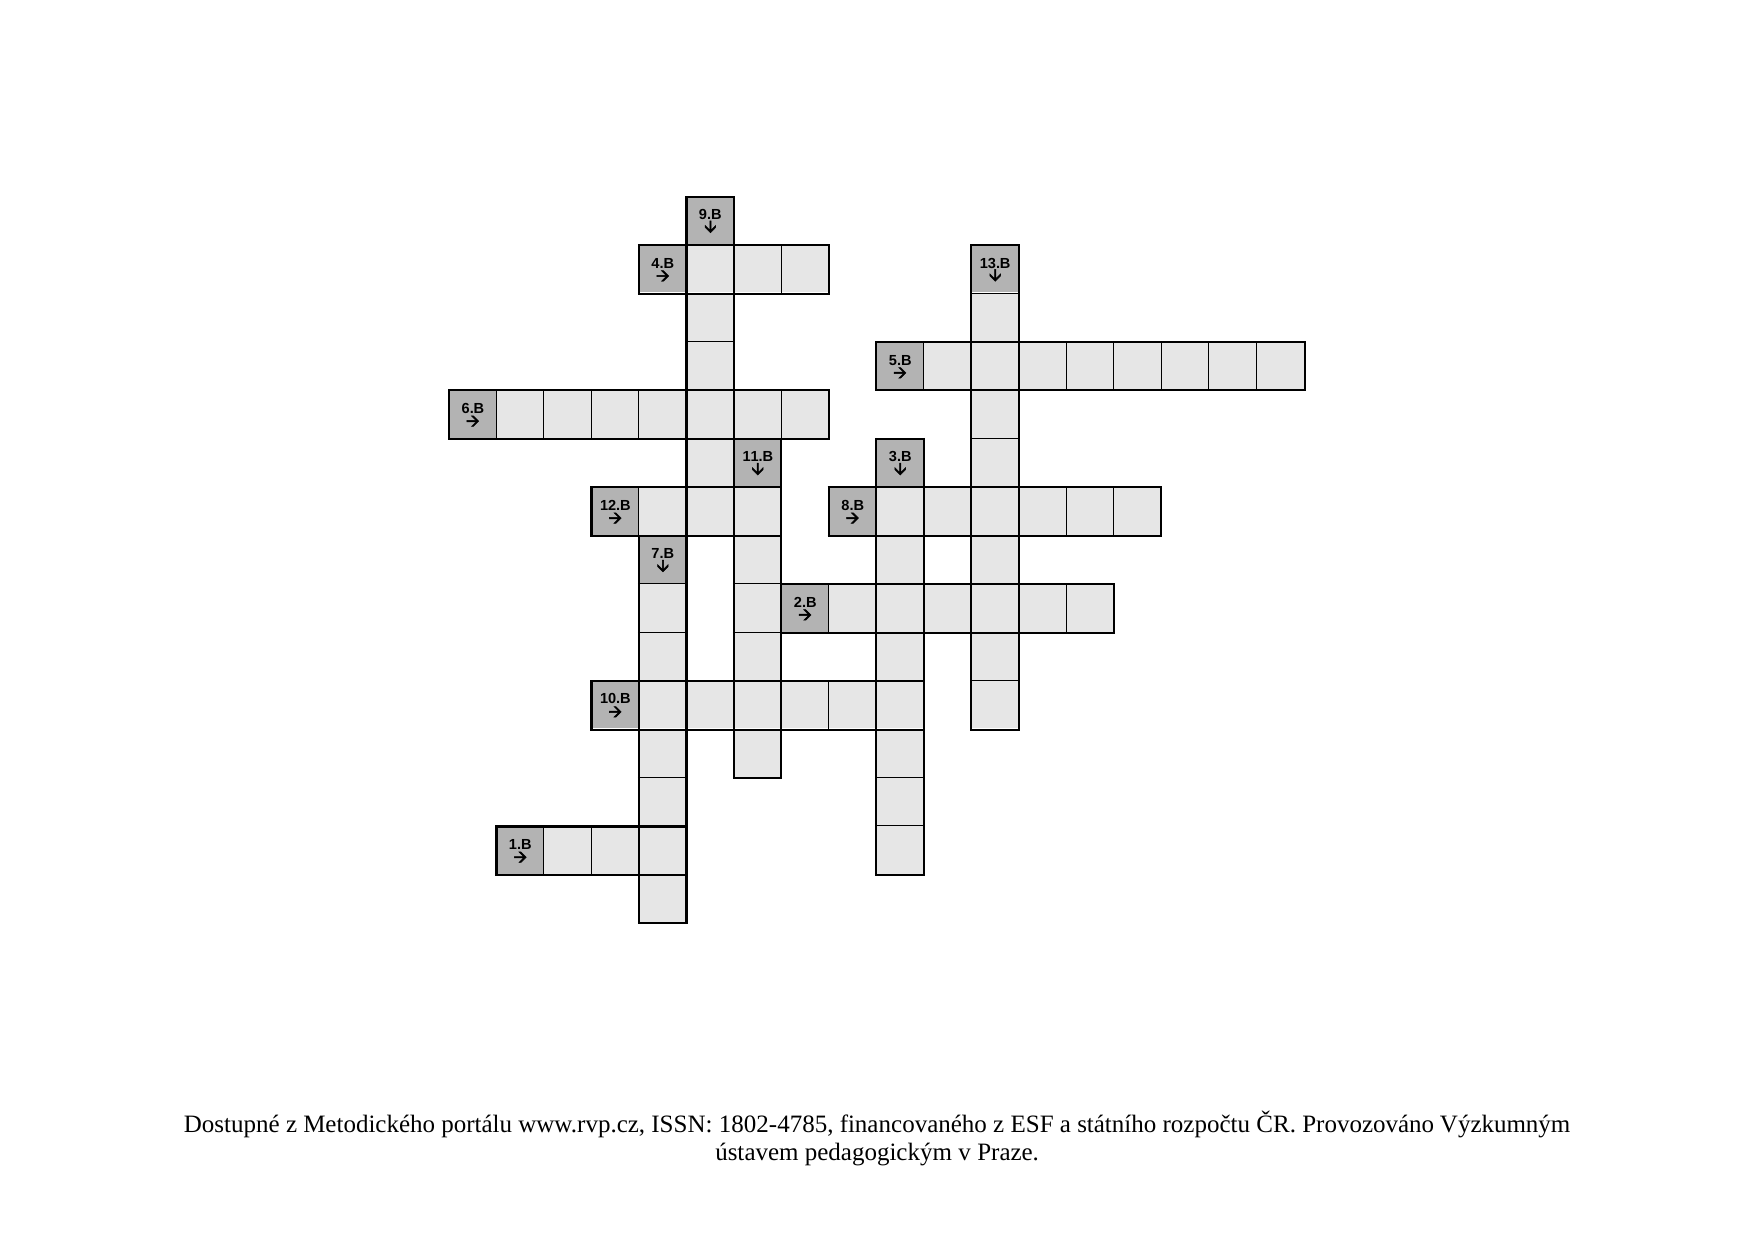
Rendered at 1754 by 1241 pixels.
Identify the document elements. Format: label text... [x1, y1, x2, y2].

table_cell [782, 682, 828, 728]
table_cell [544, 341, 591, 389]
table_cell [497, 391, 543, 438]
table_cell [876, 391, 924, 438]
table_cell [1161, 825, 1209, 874]
table_cell [971, 731, 1019, 777]
table_cell [688, 537, 733, 583]
table_cell [782, 486, 828, 535]
table_cell 2.B  [782, 585, 828, 632]
table_cell [1256, 244, 1305, 292]
table_cell [925, 585, 970, 632]
table_cell [1209, 777, 1256, 825]
table_cell [781, 825, 829, 874]
table_cell [449, 440, 496, 486]
table_cell [1019, 777, 1066, 825]
table_cell [449, 293, 496, 341]
table_cell 13.B  [972, 246, 1018, 292]
table_header [496, 196, 544, 244]
table_cell [496, 293, 544, 341]
table_cell [1209, 293, 1256, 341]
table_cell [1114, 438, 1161, 486]
table_cell 10.B  [593, 682, 638, 728]
table_cell [1115, 583, 1161, 632]
table_header [1066, 196, 1114, 244]
table_cell [639, 488, 685, 535]
table_cell [1114, 874, 1161, 922]
table_cell [1256, 293, 1305, 341]
table_cell [591, 440, 639, 486]
table_cell [971, 777, 1019, 825]
table_cell [1161, 535, 1209, 583]
table_cell [1256, 680, 1305, 728]
table_cell [496, 729, 544, 777]
table_cell [688, 874, 734, 922]
table_cell [544, 535, 591, 583]
table_cell [925, 825, 971, 874]
table_cell [972, 391, 1018, 438]
table_cell [1256, 583, 1305, 632]
table_cell [1161, 293, 1209, 341]
table_cell [1209, 729, 1256, 777]
table_cell [782, 731, 829, 777]
table_cell [734, 779, 781, 825]
table_cell [1066, 537, 1114, 583]
table_cell [640, 682, 685, 728]
table_cell [781, 777, 829, 825]
table_cell [449, 244, 496, 292]
table_cell [877, 585, 923, 632]
table_cell [1256, 486, 1305, 535]
table_cell [640, 584, 685, 632]
table_cell [688, 488, 733, 535]
table_header [591, 196, 639, 244]
table_cell [591, 583, 638, 632]
table_cell [449, 729, 496, 777]
table_cell [496, 244, 544, 292]
table_cell [876, 244, 924, 292]
table_cell [496, 341, 544, 389]
table_cell [925, 537, 970, 583]
table_cell [1256, 535, 1305, 583]
table_cell [972, 439, 1018, 486]
table_cell [735, 584, 780, 632]
table_cell [925, 438, 970, 486]
table_cell [1161, 777, 1209, 825]
table_cell [735, 682, 780, 728]
table_cell [1114, 343, 1161, 389]
table_cell [449, 680, 496, 728]
table_cell [782, 391, 828, 438]
table_cell [1114, 293, 1161, 341]
table_cell [1114, 488, 1160, 535]
table_cell [544, 680, 590, 728]
table_cell [1067, 343, 1113, 389]
table_cell [1209, 680, 1256, 728]
table_cell [639, 440, 685, 486]
table_cell [1020, 293, 1066, 341]
table_cell [829, 777, 875, 825]
table_cell [544, 876, 591, 922]
table_cell [1162, 343, 1208, 389]
table_cell [877, 731, 923, 777]
table_cell [640, 731, 685, 777]
table_cell [1161, 244, 1209, 292]
table_cell [1066, 825, 1114, 874]
table_cell [496, 632, 544, 680]
table_cell [496, 680, 544, 728]
table_cell [1114, 632, 1161, 680]
table_cell [591, 876, 638, 922]
table_cell [544, 293, 591, 341]
table_cell [1114, 537, 1161, 583]
table_cell [972, 343, 1018, 389]
table_cell [829, 634, 875, 680]
table_cell [1209, 438, 1256, 486]
table_cell [1019, 729, 1066, 777]
table_cell [830, 389, 876, 438]
table_header [1114, 196, 1161, 244]
table_cell [449, 486, 496, 535]
table_cell 11.B  [735, 440, 780, 486]
table_cell [1066, 438, 1114, 486]
table_cell [829, 341, 875, 389]
table_cell [496, 583, 544, 632]
table_header [544, 196, 591, 244]
table_header [781, 196, 829, 244]
table_cell [1067, 488, 1113, 535]
table_cell [688, 295, 733, 341]
table_cell [830, 244, 876, 292]
table_cell 12.B  [593, 488, 638, 535]
table_cell [781, 295, 829, 341]
table_cell [735, 295, 781, 341]
table_cell [591, 537, 638, 583]
table_cell [1161, 583, 1209, 632]
table_cell [925, 777, 971, 825]
table_cell [640, 778, 685, 825]
table_cell [1020, 244, 1066, 292]
table_cell 6.B  [450, 391, 496, 438]
table_cell [688, 632, 733, 680]
table_cell [1209, 632, 1256, 680]
table_cell 1.B  [498, 828, 543, 874]
table_cell [1256, 874, 1305, 922]
table_cell [639, 391, 685, 438]
table_cell [544, 828, 591, 874]
table_header [1256, 196, 1305, 244]
table_cell [688, 342, 733, 389]
table_cell [876, 876, 924, 922]
table_cell 4.B  [640, 246, 685, 292]
table_cell [1066, 293, 1114, 341]
table_header [971, 196, 1019, 244]
table_cell [688, 825, 734, 874]
table_cell [924, 343, 970, 389]
table_header [924, 196, 971, 244]
table_cell [829, 438, 875, 486]
table_cell [544, 244, 591, 292]
table_cell [640, 633, 685, 680]
table_cell [688, 246, 733, 292]
table_cell [591, 731, 638, 777]
table_cell [592, 391, 638, 438]
table_cell [1256, 777, 1305, 825]
table_cell [924, 874, 971, 922]
table_cell [735, 633, 780, 680]
table_cell [1020, 634, 1066, 680]
table_cell [1209, 486, 1256, 535]
table_cell [449, 874, 496, 922]
table_cell [449, 535, 496, 583]
table_cell [735, 731, 780, 777]
table_header [449, 196, 496, 244]
table_cell [1020, 488, 1066, 535]
table_cell [1209, 343, 1256, 389]
table_header [829, 196, 876, 244]
table_cell [1209, 825, 1256, 874]
table_cell [971, 874, 1019, 922]
table_cell [925, 680, 970, 728]
table_cell [1209, 583, 1256, 632]
table_header 9.B  [688, 198, 733, 244]
table_cell [734, 874, 781, 922]
table_cell [735, 537, 780, 583]
table_cell [1209, 535, 1256, 583]
table_cell [1066, 680, 1114, 728]
table_cell [782, 246, 828, 292]
table_cell [1256, 391, 1305, 438]
table_cell [591, 244, 638, 292]
table_cell [781, 341, 829, 389]
table_cell [972, 537, 1018, 583]
table_cell [1066, 777, 1114, 825]
table_cell [1020, 585, 1066, 632]
table_cell [1161, 632, 1209, 680]
table_header [1161, 196, 1209, 244]
table_cell [639, 341, 685, 389]
table_cell [1020, 343, 1066, 389]
table_cell [688, 440, 733, 486]
table_cell [1020, 391, 1066, 438]
table_cell [1114, 777, 1161, 825]
table_header [1019, 196, 1066, 244]
table_cell [1209, 391, 1256, 438]
table_cell [1161, 391, 1209, 438]
table_cell [1162, 486, 1209, 535]
table_cell [1019, 825, 1066, 874]
table_cell [1114, 729, 1161, 777]
table_cell [688, 583, 733, 632]
table_cell 7.B  [640, 537, 685, 583]
table_cell [1020, 438, 1066, 486]
table_cell [592, 828, 638, 874]
table_cell [829, 293, 876, 341]
table_cell [972, 681, 1018, 728]
table_cell [925, 488, 970, 535]
table_cell [925, 634, 970, 680]
table_cell [924, 293, 970, 341]
table_cell [876, 293, 924, 341]
table_cell [972, 294, 1018, 341]
table_cell [591, 632, 638, 680]
table_cell [924, 244, 970, 292]
table_cell [496, 876, 544, 922]
table_cell [449, 632, 496, 680]
table_cell [1161, 438, 1209, 486]
table_cell [1066, 874, 1114, 922]
table_cell [877, 778, 923, 825]
table_cell [544, 583, 591, 632]
table_cell [1067, 585, 1113, 632]
table_header [876, 196, 924, 244]
table_cell [972, 488, 1018, 535]
table_cell [782, 535, 829, 583]
table_cell [688, 391, 733, 438]
table_cell [1209, 244, 1256, 292]
table_cell [1114, 680, 1161, 728]
table_cell [1066, 729, 1114, 777]
table_cell [924, 391, 970, 438]
table_cell 8.B  [830, 488, 875, 535]
table_cell [734, 825, 781, 874]
table_cell [925, 729, 971, 777]
table_cell [971, 825, 1019, 874]
table_cell [1256, 825, 1305, 874]
table_header [1209, 196, 1256, 244]
table_cell [496, 535, 544, 583]
table_cell [449, 341, 496, 389]
table_cell [544, 486, 590, 535]
table_cell [640, 828, 685, 874]
table_cell [972, 634, 1018, 680]
table_cell [496, 440, 544, 486]
table_cell [1161, 874, 1209, 922]
table_cell [544, 440, 591, 486]
table_cell [449, 777, 496, 825]
table_cell [782, 440, 829, 486]
table_cell [1114, 391, 1161, 438]
table_cell 3.B  [877, 440, 923, 486]
table_cell [735, 341, 781, 389]
table_cell [877, 682, 923, 728]
table_cell [1066, 634, 1114, 680]
table_cell [1161, 729, 1209, 777]
table_header [639, 196, 685, 244]
table_cell [972, 585, 1018, 632]
table_cell [591, 341, 639, 389]
table_cell [449, 825, 495, 874]
table_cell [449, 583, 496, 632]
table_cell [639, 295, 685, 341]
table_cell [591, 777, 638, 825]
table_cell [1066, 244, 1114, 292]
table_cell [1256, 729, 1305, 777]
table_cell [735, 488, 780, 535]
table_cell [1114, 825, 1161, 874]
table_cell [1161, 680, 1209, 728]
table_cell [544, 777, 591, 825]
table_cell [829, 585, 875, 632]
table_cell [1256, 438, 1305, 486]
table_cell [1066, 391, 1114, 438]
table_cell 5.B  [877, 343, 923, 389]
table_cell [829, 874, 876, 922]
table_cell [688, 777, 734, 825]
table_cell [877, 537, 923, 583]
table_cell [544, 729, 591, 777]
table_cell [877, 488, 923, 535]
table_cell [591, 293, 639, 341]
table_cell [688, 682, 733, 728]
table_cell [496, 777, 544, 825]
table_cell [829, 682, 875, 728]
table_cell [1020, 680, 1066, 728]
table_cell [829, 537, 875, 583]
table_cell [829, 731, 875, 777]
table_cell [1256, 632, 1305, 680]
table_cell [1257, 343, 1304, 389]
table_cell [782, 634, 829, 680]
table_cell [544, 391, 591, 438]
table_cell [829, 825, 875, 874]
table_cell [544, 632, 591, 680]
table_cell [735, 391, 781, 438]
table_cell [496, 486, 544, 535]
table_cell [735, 246, 781, 292]
table_cell [781, 874, 829, 922]
table_cell [1019, 874, 1066, 922]
table_cell [1114, 244, 1161, 292]
table_cell [877, 634, 923, 680]
table_cell [688, 731, 733, 777]
table_cell [877, 826, 923, 874]
table_cell [1209, 874, 1256, 922]
table_cell [1020, 537, 1066, 583]
table_cell [640, 876, 685, 922]
table_header [735, 196, 781, 244]
